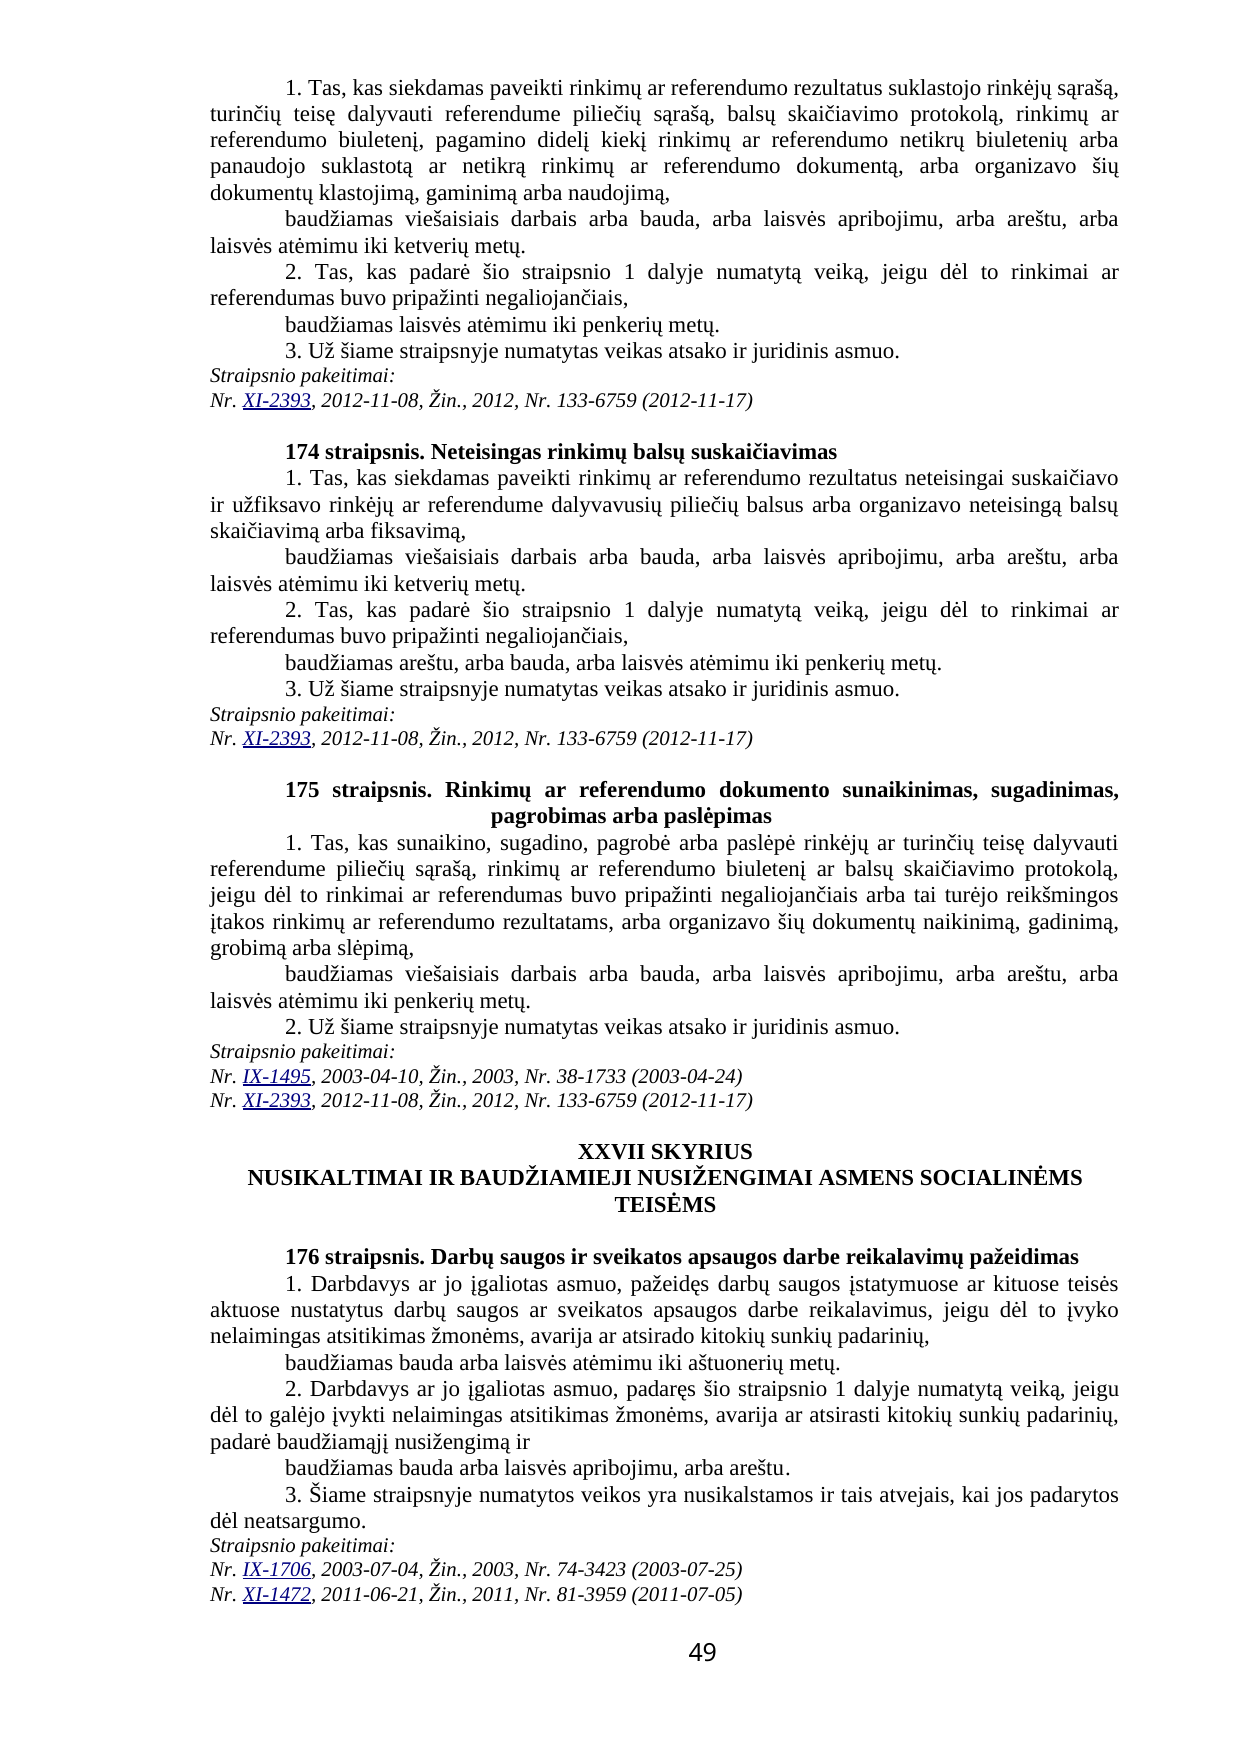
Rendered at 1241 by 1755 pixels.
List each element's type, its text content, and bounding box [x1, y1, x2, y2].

text Nr. IX-1495, 2003-04-10, Žin., 2003, Nr. 38-1733 (2003-04-24) [210, 1063, 1120, 1088]
text Nr. XI-2393, 2012-11-08, Žin., 2012, Nr. 133-6759 (2012-11-17) [210, 387, 1120, 412]
text XXVII SKYRIUS [210, 1138, 1120, 1164]
text Nr. XI-2393, 2012-11-08, Žin., 2012, Nr. 133-6759 (2012-11-17) [210, 1088, 1120, 1112]
text baudžiamas viešaisiais darbais arba bauda, arba laisvės apribojimu, arba areštu, arba laisvės atėmimu iki penkerių metų. [210, 960, 1120, 1013]
text baudžiamas bauda arba laisvės atėmimu iki aštuonerių metų. [210, 1349, 1120, 1375]
text 176 straipsnis. Darbų saugos ir sveikatos apsaugos darbe reikalavimų pažeidimas [285, 1243, 1120, 1270]
text Nr. IX-1706, 2003-07-04, Žin., 2003, Nr. 74-3423 (2003-07-25) [210, 1557, 1120, 1581]
text Nr. XI-1472, 2011-06-21, Žin., 2011, Nr. 81-3959 (2011-07-05) [210, 1581, 1120, 1606]
text 1. Tas, kas siekdamas paveikti rinkimų ar referendumo rezultatus suklastojo rinkėjų sąrašą, turinčių teisę dalyvauti referendume piliečių sąrašą, balsų skaičiavimo protokolą, rinkimų ar referendumo biuletenį, pagamino didelį kiekį rinkimų ar referendumo netikrų biuletenių arba panaudojo suklastotą ar netikrą rinkimų ar referendumo dokumentą, arba organizavo šių dokumentų klastojimą, gaminimą arba naudojimą, [210, 73, 1120, 205]
text Nr. XI-2393, 2012-11-08, Žin., 2012, Nr. 133-6759 (2012-11-17) [210, 726, 1120, 749]
text baudžiamas viešaisiais darbais arba bauda, arba laisvės apribojimu, arba areštu, arba laisvės atėmimu iki ketverių metų. [210, 543, 1120, 596]
text Straipsnio pakeitimai: [210, 363, 1120, 387]
text baudžiamas viešaisiais darbais arba bauda, arba laisvės apribojimu, arba areštu, arba laisvės atėmimu iki ketverių metų. [210, 205, 1120, 258]
text Straipsnio pakeitimai: [210, 1533, 1120, 1557]
text 175 straipsnis. Rinkimų ar referendumo dokumento sunaikinimas, sugadinimas, pagrobimas arba paslėpimas [285, 776, 1120, 829]
text Straipsnio pakeitimai: [210, 1039, 1120, 1063]
text NUSIKALTIMAI IR BAUDŽIAMIEJI NUSIŽENGIMAI ASMENS SOCIALINĖMS TEISĖMS [210, 1164, 1120, 1217]
text 3. Už šiame straipsnyje numatytas veikas atsako ir juridinis asmuo. [210, 675, 1120, 701]
text baudžiamas areštu, arba bauda, arba laisvės atėmimu iki penkerių metų. [210, 649, 1120, 675]
text 2. Už šiame straipsnyje numatytas veikas atsako ir juridinis asmuo. [210, 1013, 1120, 1039]
text 3. Už šiame straipsnyje numatytas veikas atsako ir juridinis asmuo. [210, 337, 1120, 363]
text 2. Tas, kas padarė šio straipsnio 1 dalyje numatytą veiką, jeigu dėl to rinkimai ar referendumas buvo pripažinti negaliojančiais, [210, 596, 1120, 649]
text 2. Tas, kas padarė šio straipsnio 1 dalyje numatytą veiką, jeigu dėl to rinkimai ar referendumas buvo pripažinti negaliojančiais, [210, 258, 1120, 311]
text baudžiamas laisvės atėmimu iki penkerių metų. [210, 311, 1120, 337]
text 1. Tas, kas siekdamas paveikti rinkimų ar referendumo rezultatus neteisingai suskaičiavo ir užfiksavo rinkėjų ar referendume dalyvavusių piliečių balsus arba organizavo neteisingą balsų skaičiavimą arba fiksavimą, [210, 464, 1120, 543]
text 2. Darbdavys ar jo įgaliotas asmuo, padaręs šio straipsnio 1 dalyje numatytą veiką, jeigu dėl to galėjo įvykti nelaimingas atsitikimas žmonėms, avarija ar atsirasti kitokių sunkių padarinių, padarė baudžiamąjį nusižengimą ir [210, 1375, 1120, 1454]
text 1. Tas, kas sunaikino, sugadino, pagrobė arba paslėpė rinkėjų ar turinčių teisę dalyvauti referendume piliečių sąrašą, rinkimų ar referendumo biuletenį ar balsų skaičiavimo protokolą, jeigu dėl to rinkimai ar referendumas buvo pripažinti negaliojančiais arba tai turėjo reikšmingos įtakos rinkimų ar referendumo rezultatams, arba organizavo šių dokumentų naikinimą, gadinimą, grobimą arba slėpimą, [210, 829, 1120, 960]
text Straipsnio pakeitimai: [210, 701, 1120, 726]
text 1. Darbdavys ar jo įgaliotas asmuo, pažeidęs darbų saugos įstatymuose ar kituose teisės aktuose nustatytus darbų saugos ar sveikatos apsaugos darbe reikalavimus, jeigu dėl to įvyko nelaimingas atsitikimas žmonėms, avarija ar atsirado kitokių sunkių padarinių, [210, 1270, 1120, 1349]
text 174 straipsnis. Neteisingas rinkimų balsų suskaičiavimas [210, 438, 1120, 464]
text baudžiamas bauda arba laisvės apribojimu, arba areštu. [210, 1454, 1120, 1481]
text 3. Šiame straipsnyje numatytos veikos yra nusikalstamos ir tais atvejais, kai jos padarytos dėl neatsargumo. [210, 1481, 1120, 1533]
